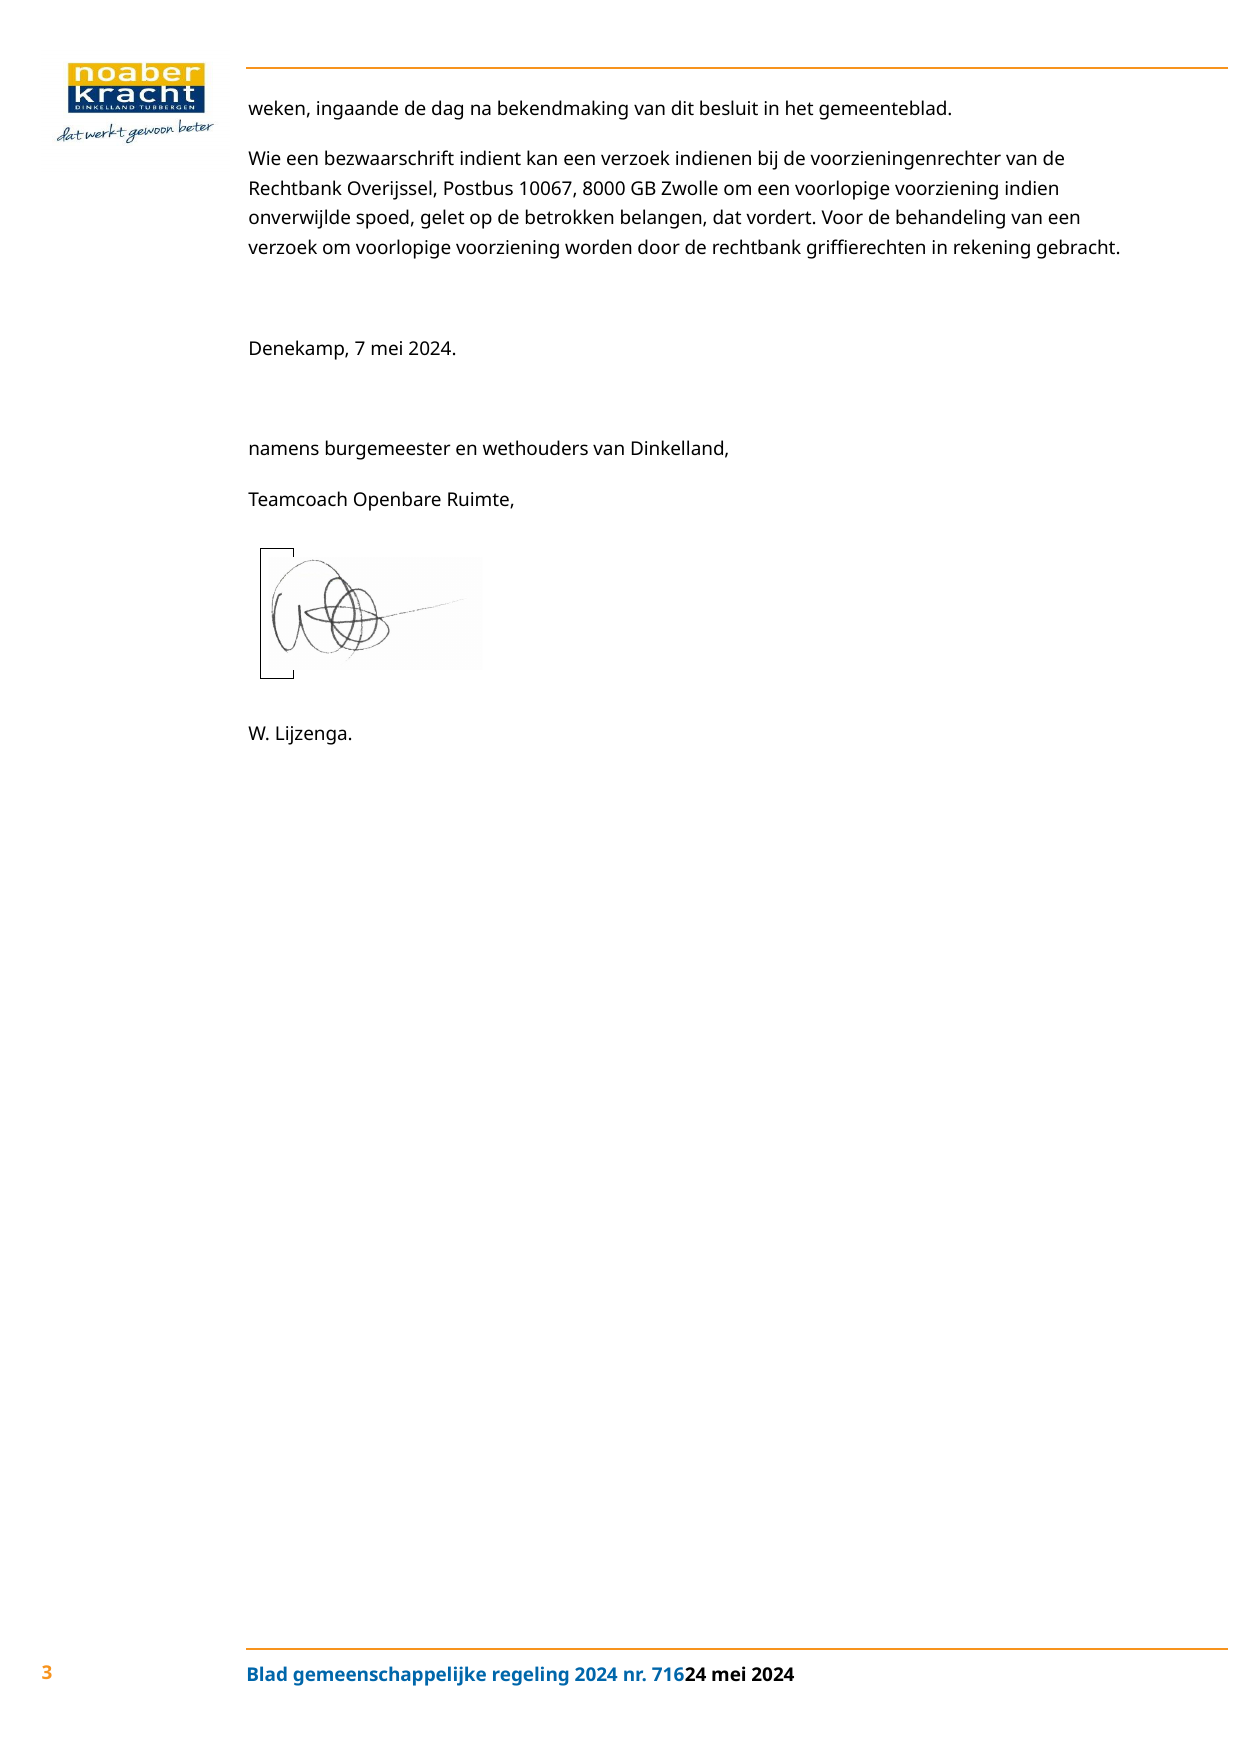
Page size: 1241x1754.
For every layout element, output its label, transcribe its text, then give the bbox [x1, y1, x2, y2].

text Denekamp, 7 mei 2024. [248, 335, 1152, 361]
text namens burgemeester en wethouders van Dinkelland, [248, 436, 1152, 461]
text W. Lijzenga. [248, 721, 1152, 746]
text weken, ingaande de dag na bekendmaking van dit besluit in het gemeenteblad. [248, 95, 1152, 121]
picture [268, 557, 483, 670]
picture [41, 47, 231, 172]
text Teamcoach Openbare Ruimte, [248, 486, 1152, 512]
text Wie een bezwaarschrift indient kan een verzoek indienen bij de voorzieningenrechter van de Rechtbank Overijssel, Postbus 10067, 8000 GB Zwolle om een voorlopige voorziening indien onverwijlde spoed, gelet op de betrokken belangen, dat vordert. Voor de behandeling van een verzoek om voorlopige voorziening worden door de rechtbank griffierechten in rekening gebracht. [248, 145, 1152, 260]
